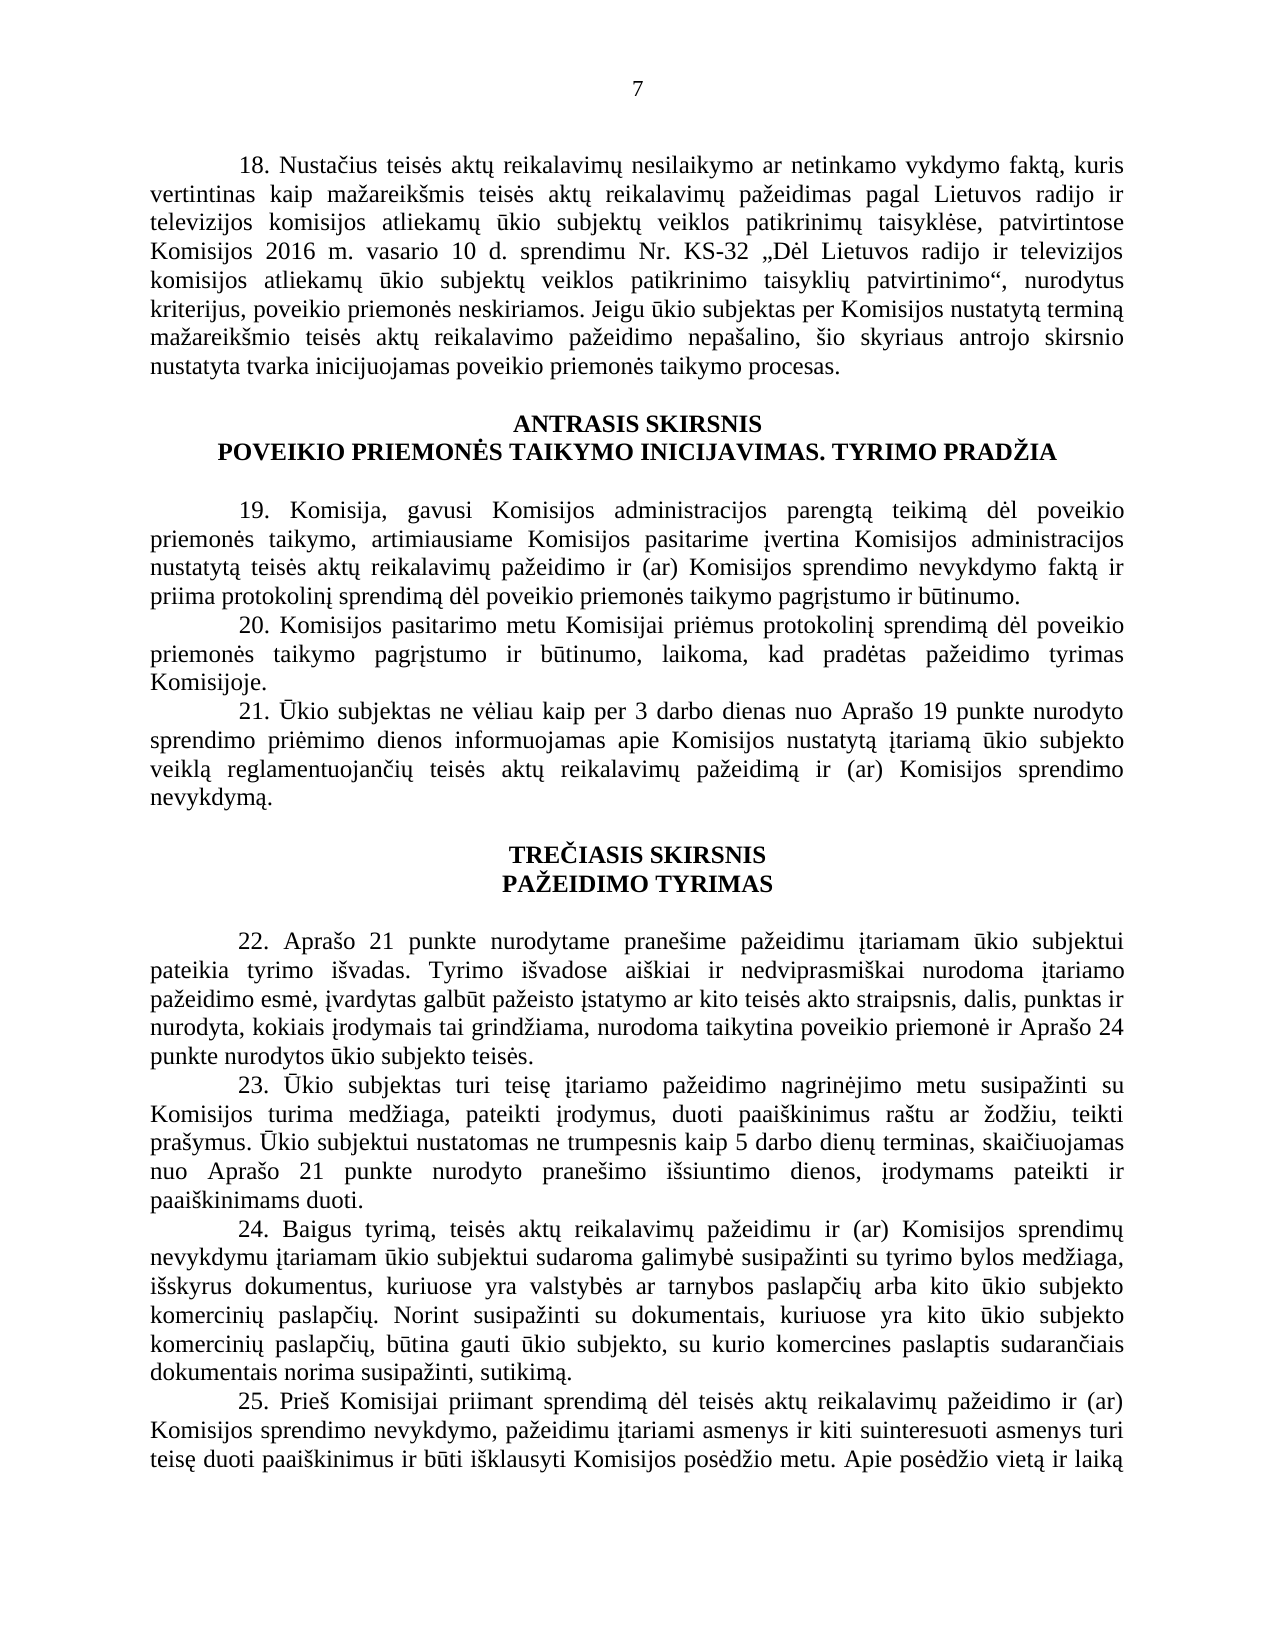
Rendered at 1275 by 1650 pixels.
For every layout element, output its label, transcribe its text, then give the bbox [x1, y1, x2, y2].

text 19. Komisija, gavusi Komisijos administracijos parengtą teikimą dėl poveikio priemonės taikymo, artimiausiame Komisijos pasitarime įvertina Komisijos administracijos nustatytą teisės aktų reikalavimų pažeidimo ir (ar) Komisijos sprendimo nevykdymo faktą ir priima protokolinį sprendimą dėl poveikio priemonės taikymo pagrįstumo ir būtinumo. [150, 495, 1125, 610]
text 18. Nustačius teisės aktų reikalavimų nesilaikymo ar netinkamo vykdymo faktą, kuris vertintinas kaip mažareikšmis teisės aktų reikalavimų pažeidimas pagal Lietuvos radijo ir televizijos komisijos atliekamų ūkio subjektų veiklos patikrinimų taisyklėse, patvirtintose Komisijos 2016 m. vasario 10 d. sprendimu Nr. KS-32 „Dėl Lietuvos radijo ir televizijos komisijos atliekamų ūkio subjektų veiklos patikrinimo taisyklių patvirtinimo“, nurodytus kriterijus, poveikio priemonės neskiriamos. Jeigu ūkio subjektas per Komisijos nustatytą terminą mažareikšmio teisės aktų reikalavimo pažeidimo nepašalino, šio skyriaus antrojo skirsnio nustatyta tvarka inicijuojamas poveikio priemonės taikymo procesas. [150, 150, 1125, 380]
text TREČIASIS SKIRSNIS [150, 840, 1125, 869]
text 22. Aprašo 21 punkte nurodytame pranešime pažeidimu įtariamam ūkio subjektui pateikia tyrimo išvadas. Tyrimo išvadose aiškiai ir nedviprasmiškai nurodoma įtariamo pažeidimo esmė, įvardytas galbūt pažeisto įstatymo ar kito teisės akto straipsnis, dalis, punktas ir nurodyta, kokiais įrodymais tai grindžiama, nurodoma taikytina poveikio priemonė ir Aprašo 24 punkte nurodytos ūkio subjekto teisės. [150, 926, 1125, 1070]
text ANTRASIS SKIRSNIS [150, 409, 1125, 437]
text 24. Baigus tyrimą, teisės aktų reikalavimų pažeidimu ir (ar) Komisijos sprendimų nevykdymu įtariamam ūkio subjektui sudaroma galimybė susipažinti su tyrimo bylos medžiaga, išskyrus dokumentus, kuriuose yra valstybės ar tarnybos paslapčių arba kito ūkio subjekto komercinių paslapčių. Norint susipažinti su dokumentais, kuriuose yra kito ūkio subjekto komercinių paslapčių, būtina gauti ūkio subjekto, su kurio komercines paslaptis sudarančiais dokumentais norima susipažinti, sutikimą. [150, 1214, 1125, 1386]
text POVEIKIO PRIEMONĖS TAIKYMO INICIJAVIMAS. TYRIMO PRADŽIA [150, 437, 1125, 466]
text 21. Ūkio subjektas ne vėliau kaip per 3 darbo dienas nuo Aprašo 19 punkte nurodyto sprendimo priėmimo dienos informuojamas apie Komisijos nustatytą įtariamą ūkio subjekto veiklą reglamentuojančių teisės aktų reikalavimų pažeidimą ir (ar) Komisijos sprendimo nevykdymą. [150, 696, 1125, 811]
text PAŽEIDIMO TYRIMAS [150, 869, 1125, 897]
text 23. Ūkio subjektas turi teisę įtariamo pažeidimo nagrinėjimo metu susipažinti su Komisijos turima medžiaga, pateikti įrodymus, duoti paaiškinimus raštu ar žodžiu, teikti prašymus. Ūkio subjektui nustatomas ne trumpesnis kaip 5 darbo dienų terminas, skaičiuojamas nuo Aprašo 21 punkte nurodyto pranešimo išsiuntimo dienos, įrodymams pateikti ir paaiškinimams duoti. [150, 1070, 1125, 1214]
text 20. Komisijos pasitarimo metu Komisijai priėmus protokolinį sprendimą dėl poveikio priemonės taikymo pagrįstumo ir būtinumo, laikoma, kad pradėtas pažeidimo tyrimas Komisijoje. [150, 610, 1125, 696]
text 25. Prieš Komisijai priimant sprendimą dėl teisės aktų reikalavimų pažeidimo ir (ar) Komisijos sprendimo nevykdymo, pažeidimu įtariami asmenys ir kiti suinteresuoti asmenys turi teisę duoti paaiškinimus ir būti išklausyti Komisijos posėdžio metu. Apie posėdžio vietą ir laiką [150, 1386, 1125, 1472]
